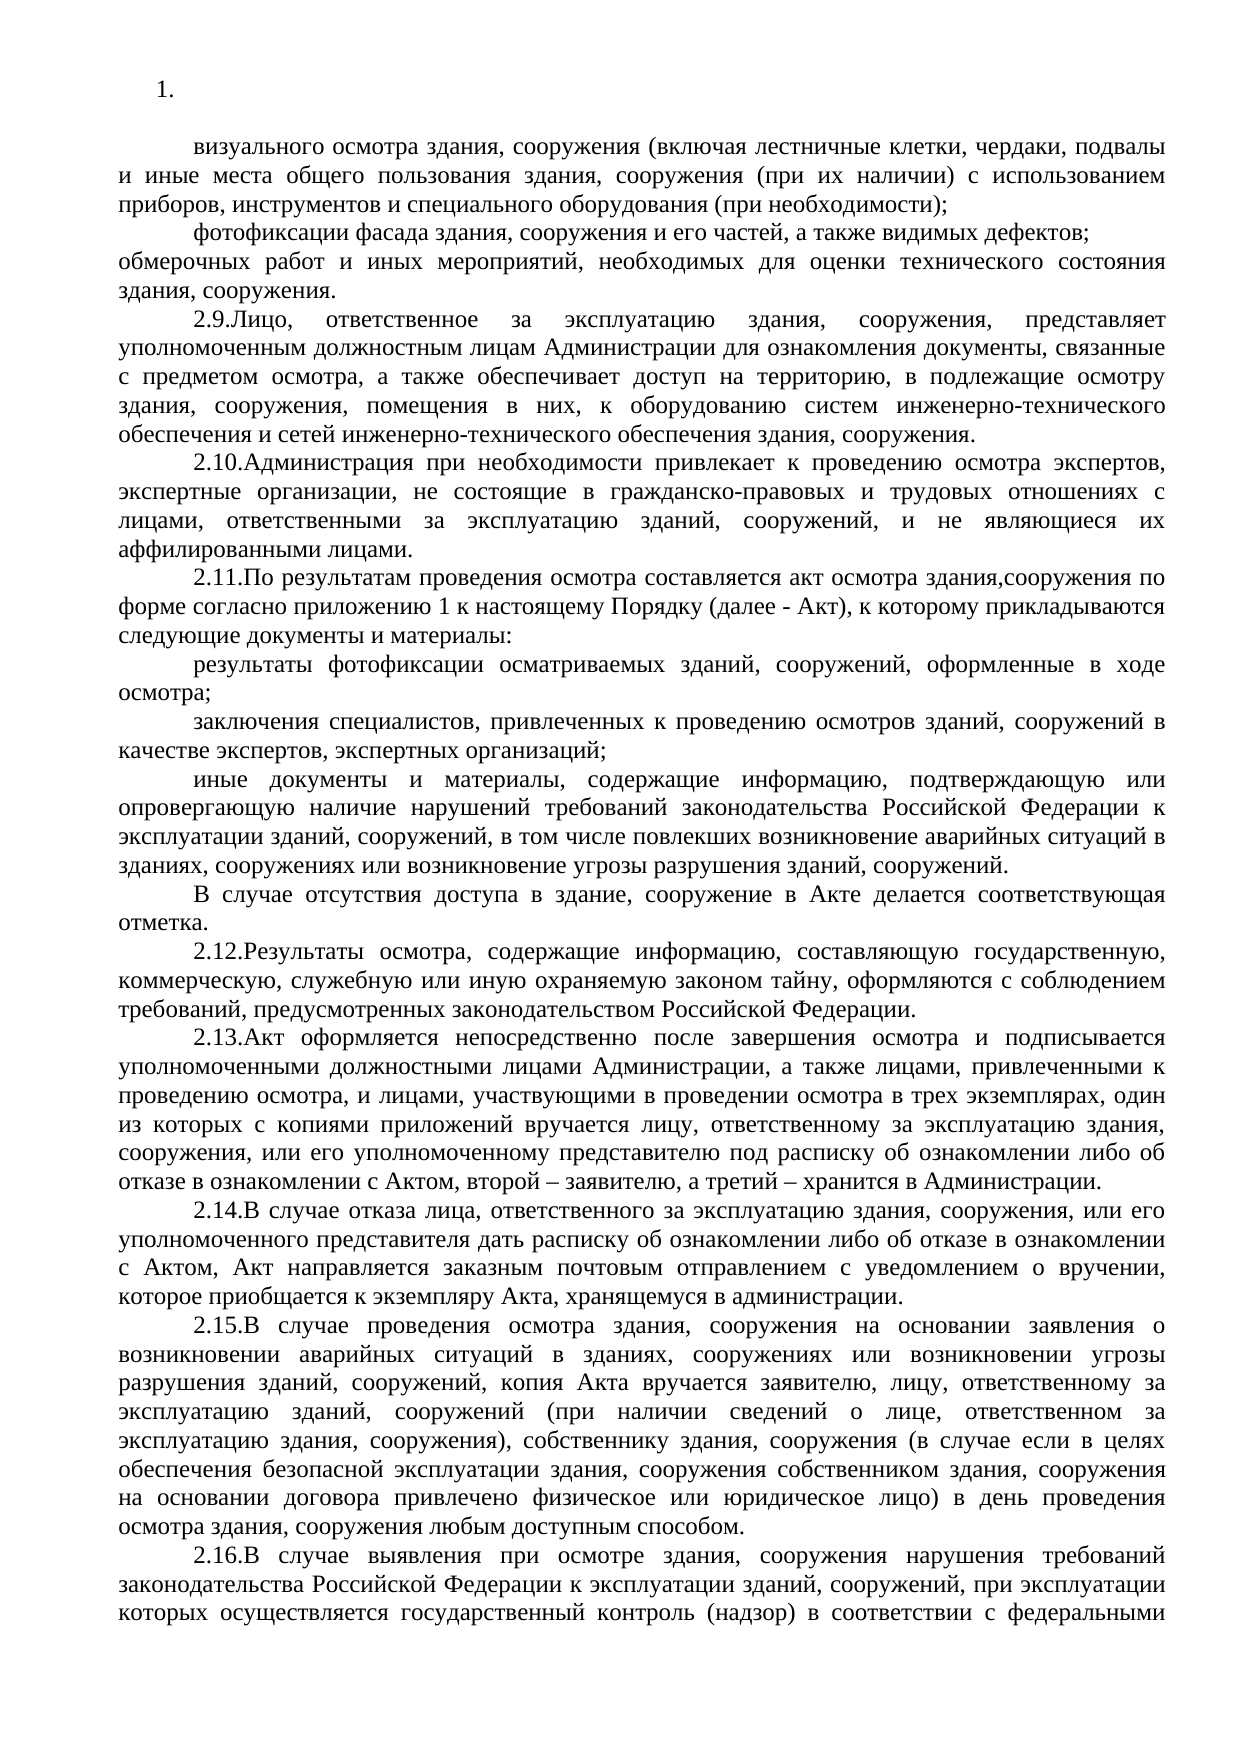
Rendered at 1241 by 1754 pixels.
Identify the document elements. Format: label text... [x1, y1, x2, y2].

text фотофиксации фасада здания, сооружения и его частей, а также видимых дефектов; [118, 217, 1167, 246]
text В случае отсутствия доступа в здание, сооружение в Акте делается соответствующая отметка. [118, 879, 1167, 936]
text 2.12.Результаты осмотра, содержащие информацию, составляющую государственную, коммерческую, служебную или иную охраняемую законом тайну, оформляются с соблюдением требований, предусмотренных законодательством Российской Федерации. [118, 936, 1167, 1022]
text результаты фотофиксации осматриваемых зданий, сооружений, оформленные в ходе осмотра; [118, 649, 1167, 706]
text обмерочных работ и иных мероприятий, необходимых для оценки технического состояния здания, сооружения. [118, 246, 1167, 304]
text 2.10.Администрация при необходимости привлекает к проведению осмотра экспертов, экспертные организации, не состоящие в гражданско-правовых и трудовых отношениях с лицами, ответственными за эксплуатацию зданий, сооружений, и не являющиеся их аффилированными лицами. [118, 447, 1167, 562]
text 2.13.Акт оформляется непосредственно после завершения осмотра и подписывается уполномоченными должностными лицами Администрации, а также лицами, привлеченными к проведению осмотра, и лицами, участвующими в проведении осмотра в трех экземплярах, один из которых с копиями приложений вручается лицу, ответственному за эксплуатацию здания, сооружения, или его уполномоченному представителю под расписку об ознакомлении либо об отказе в ознакомлении с Актом, второй – заявителю, а третий – хранится в Администрации. [118, 1022, 1167, 1195]
text иные документы и материалы, содержащие информацию, подтверждающую или опровергающую наличие нарушений требований законодательства Российской Федерации к эксплуатации зданий, сооружений, в том числе повлекших возникновение аварийных ситуаций в зданиях, сооружениях или возникновение угрозы разрушения зданий, сооружений. [118, 764, 1167, 879]
text 2.9.Лицо, ответственное за эксплуатацию здания, сооружения, представляет уполномоченным должностным лицам Администрации для ознакомления документы, связанные с предметом осмотра, а также обеспечивает доступ на территорию, в подлежащие осмотру здания, сооружения, помещения в них, к оборудованию систем инженерно-технического обеспечения и сетей инженерно-технического обеспечения здания, сооружения. [118, 304, 1167, 447]
text 2.11.По результатам проведения осмотра составляется акт осмотра здания,сооружения по форме согласно приложению 1 к настоящему Порядку (далее - Акт), к которому прикладываются следующие документы и материалы: [118, 562, 1167, 649]
text 2.15.В случае проведения осмотра здания, сооружения на основании заявления о возникновении аварийных ситуаций в зданиях, сооружениях или возникновении угрозы разрушения зданий, сооружений, копия Акта вручается заявителю, лицу, ответственному за эксплуатацию зданий, сооружений (при наличии сведений о лице, ответственном за эксплуатацию здания, сооружения), собственнику здания, сооружения (в случае если в целях обеспечения безопасной эксплуатации здания, сооружения собственником здания, сооружения на основании договора привлечено физическое или юридическое лицо) в день проведения осмотра здания, сооружения любым доступным способом. [118, 1310, 1167, 1540]
text 2.16.В случае выявления при осмотре здания, сооружения нарушения требований законодательства Российской Федерации к эксплуатации зданий, сооружений, при эксплуатации которых осуществляется государственный контроль (надзор) в соответствии с федеральными [118, 1540, 1167, 1626]
text заключения специалистов, привлеченных к проведению осмотров зданий, сооружений в качестве экспертов, экспертных организаций; [118, 706, 1167, 764]
text 2.14.В случае отказа лица, ответственного за эксплуатацию здания, сооружения, или его уполномоченного представителя дать расписку об ознакомлении либо об отказе в ознакомлении с Актом, Акт направляется заказным почтовым отправлением с уведомлением о вручении, которое приобщается к экземпляру Акта, хранящемуся в администрации. [118, 1195, 1167, 1310]
text визуального осмотра здания, сооружения (включая лестничные клетки, чердаки, подвалы и иные места общего пользования здания, сооружения (при их наличии) с использованием приборов, инструментов и специального оборудования (при необходимости); [118, 131, 1167, 217]
